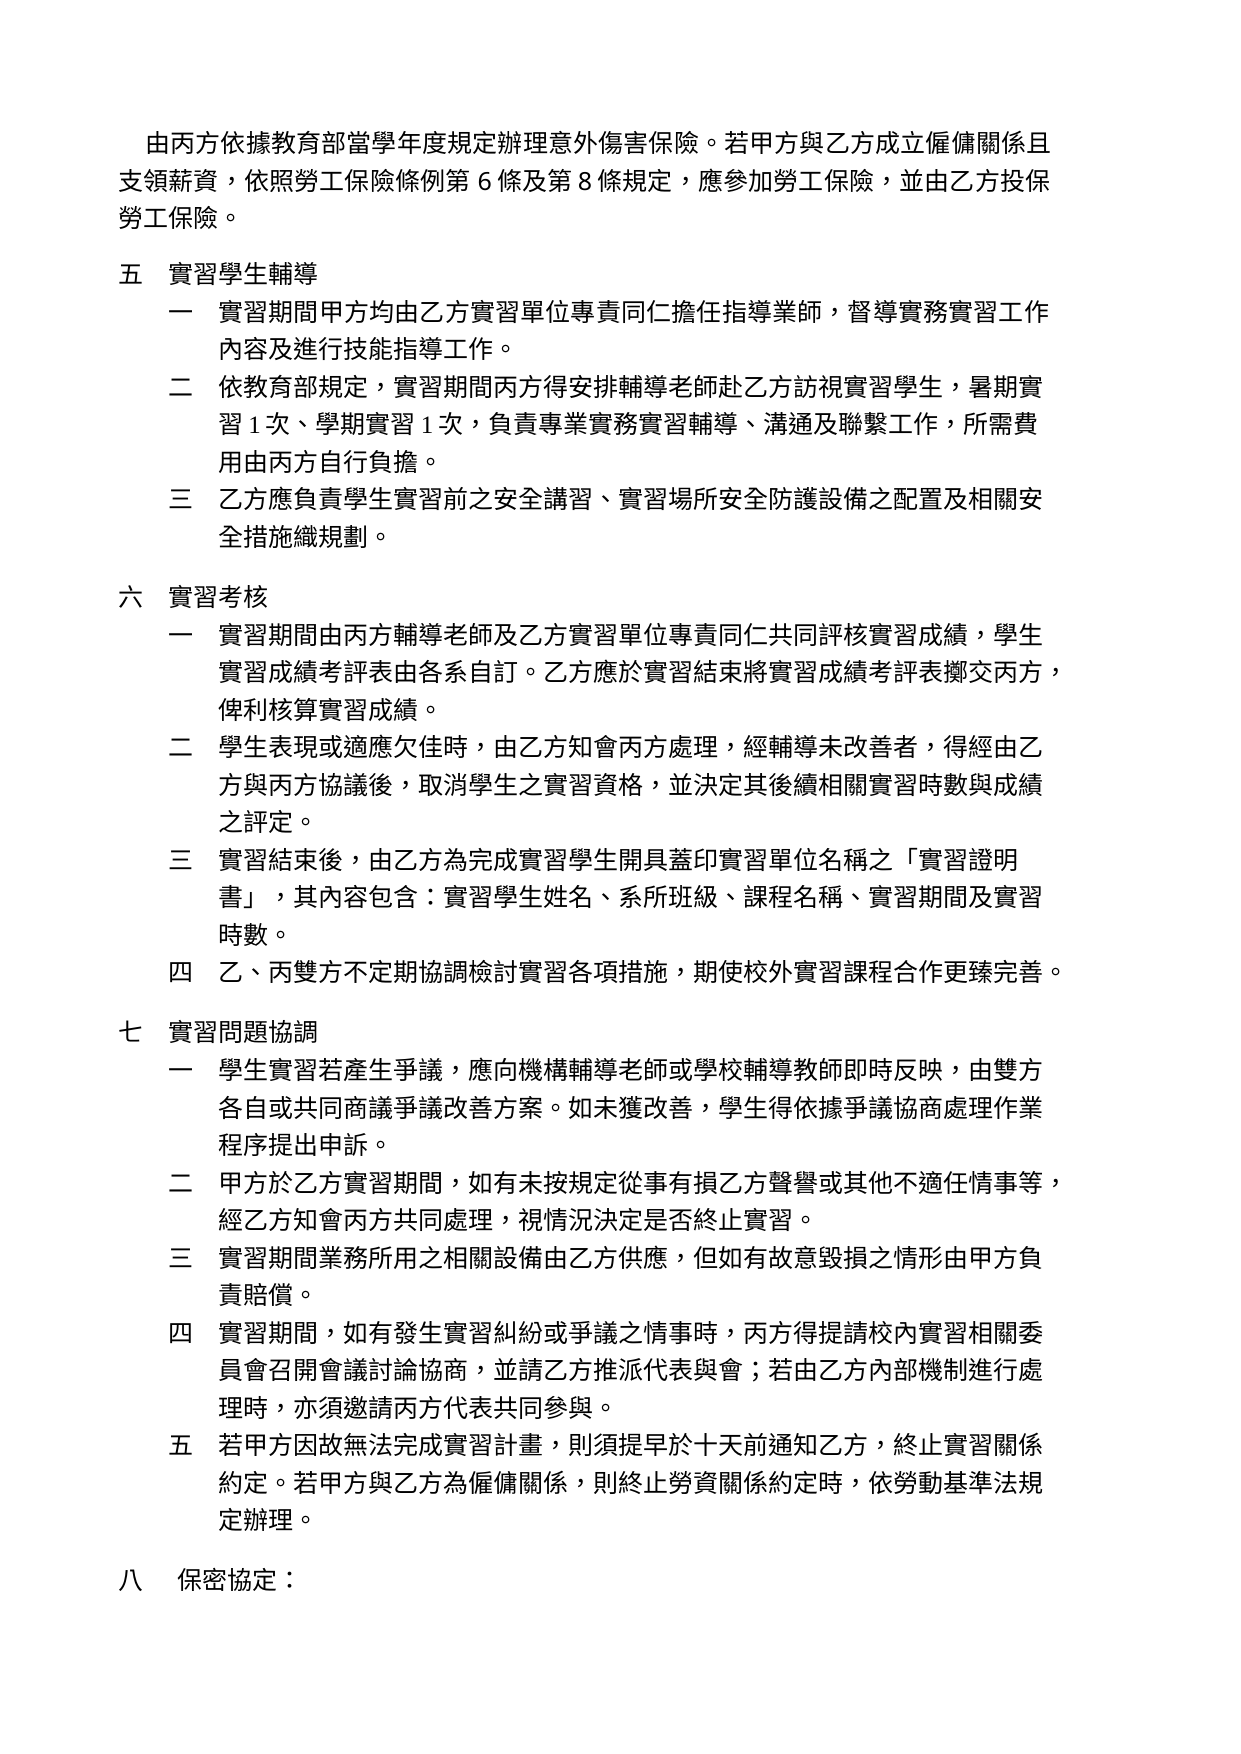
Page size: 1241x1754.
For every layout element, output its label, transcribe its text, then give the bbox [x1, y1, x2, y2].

list 實習期間業務所用之相關設備由乙方供應，但如有故意毀損之情形由甲方負責賠償。 [168, 1237, 1050, 1312]
list 實習期間甲方均由乙方實習單位專責同仁擔任指導業師，督導實務實習工作內容及進行技能指導工作。 [168, 292, 1050, 367]
list 實習期間，如有發生實習糾紛或爭議之情事時，丙方得提請校內實習相關委員會召開會議討論協商，並請乙方推派代表與會；若由乙方內部機制進行處理時，亦須邀請丙方代表共同參與。 [168, 1312, 1050, 1425]
list 實習結束後，由乙方為完成實習學生開具蓋印實習單位名稱之「實習證明書」，其內容包含：實習學生姓名、系所班級、課程名稱、實習期間及實習時數。 [168, 839, 1050, 952]
list 依教育部規定，實習期間丙方得安排輔導老師赴乙方訪視實習學生，暑期實習1次、學期實習1次，負責專業實務實習輔導、溝通及聯繫工作，所需費用由丙方自行負擔。 [168, 367, 1050, 479]
list 若甲方因故無法完成實習計畫，則須提早於十天前通知乙方，終止實習關係約定。若甲方與乙方為僱傭關係，則終止勞資關係約定時，依勞動基準法規定辦理。 [168, 1425, 1050, 1537]
list 學生表現或適應欠佳時，由乙方知會丙方處理，經輔導未改善者，得經由乙方與丙方協議後，取消學生之實習資格，並決定其後續相關實習時數與成績之評定。 [168, 727, 1053, 839]
list 乙方應負責學生實習前之安全講習、實習場所安全防護設備之配置及相關安全措施織規劃。 [168, 479, 1050, 554]
list 實習學生輔導 [118, 254, 1053, 292]
list 實習考核 [118, 573, 1053, 614]
list 實習問題協調 [118, 1008, 1053, 1050]
list 乙、丙雙方不定期協調檢討實習各項措施，期使校外實習課程合作更臻完善。 [168, 952, 1050, 989]
list 保密協定： [118, 1556, 1053, 1598]
text 由丙方依據教育部當學年度規定辦理意外傷害保險。若甲方與乙方成立僱傭關係且支領薪資，依照勞工保險條例第6條及第8條規定，應參加勞工保險，並由乙方投保勞工保險。 [118, 123, 1053, 235]
list 實習期間由丙方輔導老師及乙方實習單位專責同仁共同評核實習成績，學生實習成績考評表由各系自訂。乙方應於實習結束將實習成績考評表擲交丙方，俾利核算實習成績。 [168, 614, 1050, 727]
list 甲方於乙方實習期間，如有未按規定從事有損乙方聲譽或其他不適任情事等，經乙方知會丙方共同處理，視情況決定是否終止實習。 [168, 1162, 1050, 1237]
list 學生實習若產生爭議，應向機構輔導老師或學校輔導教師即時反映，由雙方各自或共同商議爭議改善方案。如未獲改善，學生得依據爭議協商處理作業程序提出申訴。 [168, 1050, 1050, 1162]
